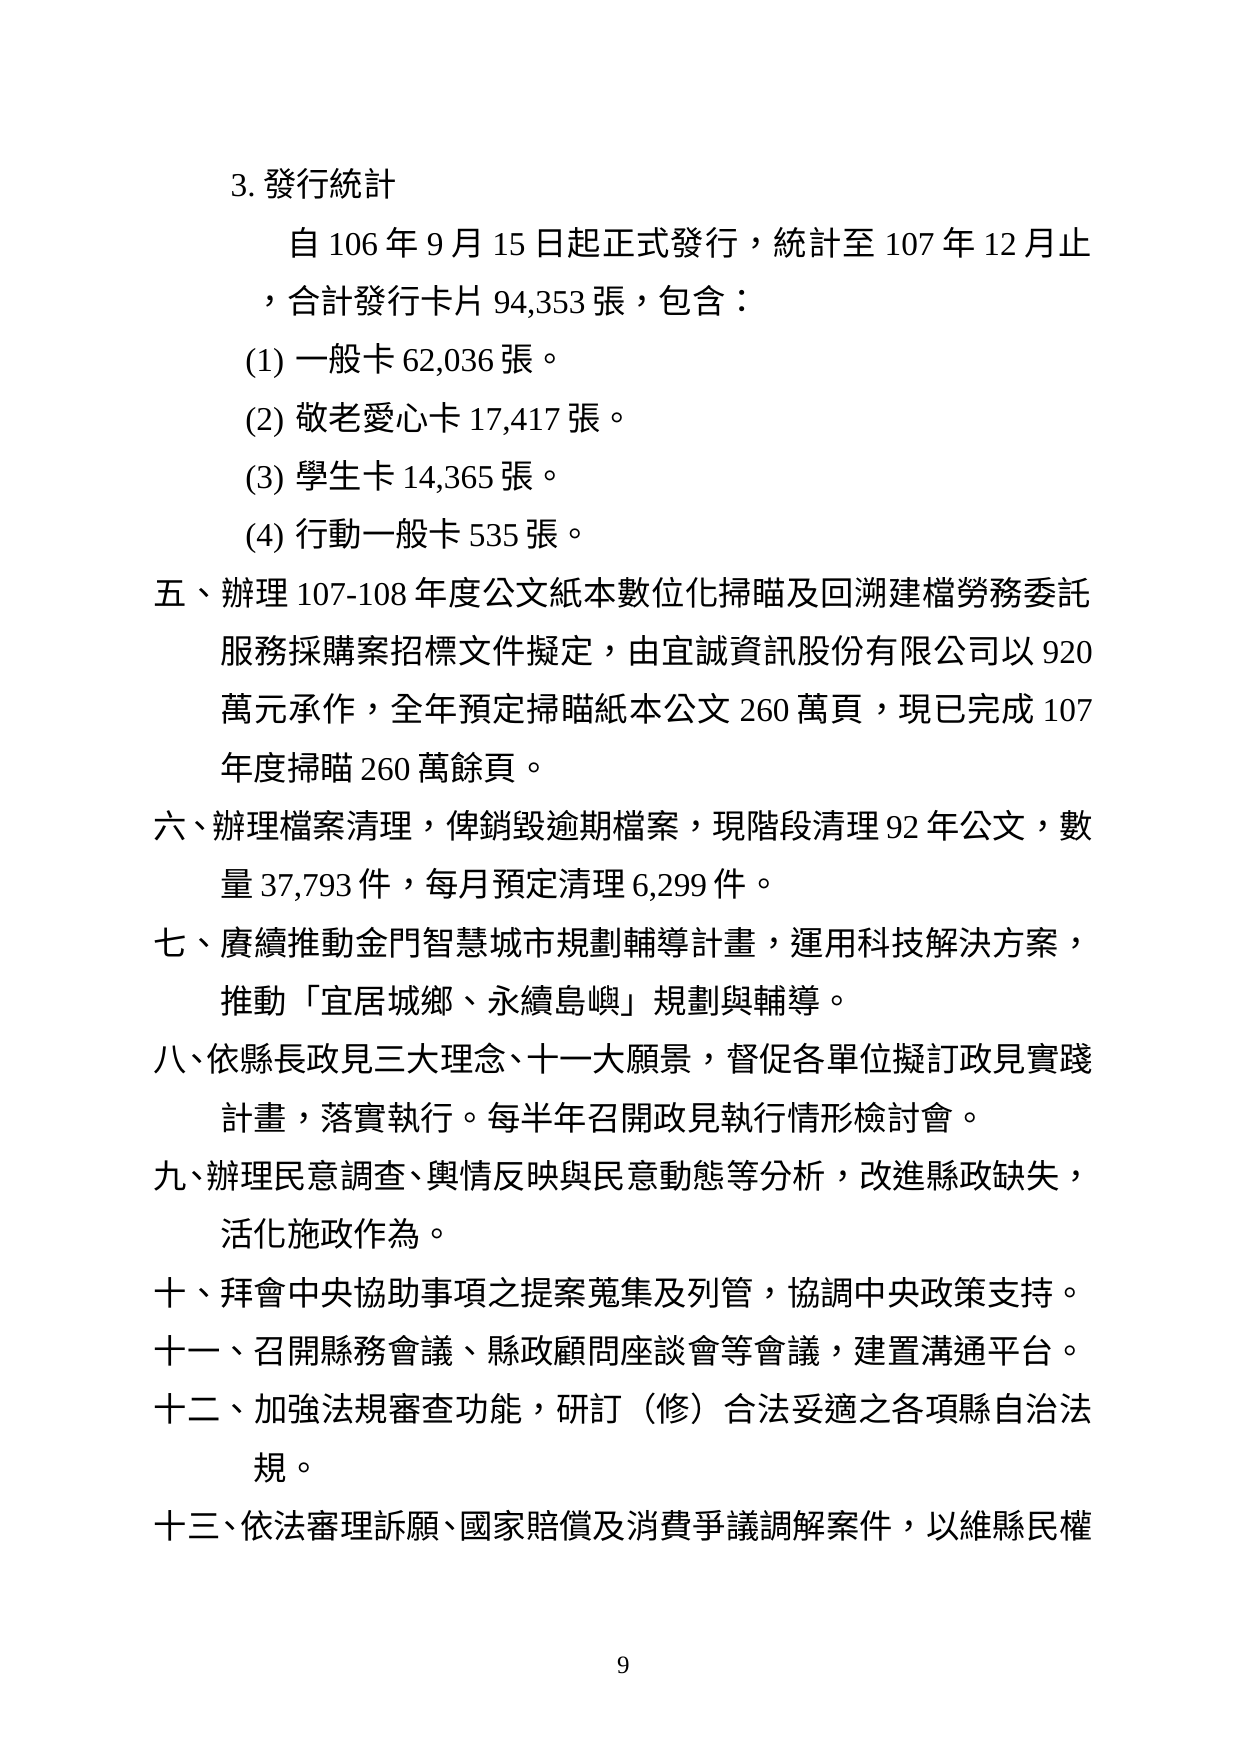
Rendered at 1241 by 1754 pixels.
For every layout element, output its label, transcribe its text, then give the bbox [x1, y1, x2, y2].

list 一般卡62,036張。 [245, 325, 1092, 383]
subtitle 五、辦理107-108年度公文紙本數位化掃瞄及回溯建檔勞務委託服務採購案招標文件擬定，由宜誠資訊股份有限公司以920萬元承作，全年預定掃瞄紙本公文260萬頁，現已完成107年度掃瞄260萬餘頁。 [153, 558, 1092, 792]
subtitle 八、依縣長政見三大理念、十一大願景，督促各單位擬訂政見實踐計畫，落實執行。每半年召開政見執行情形檢討會。 [153, 1025, 1092, 1142]
subtitle 六、辦理檔案清理，俾銷毀逾期檔案，現階段清理92年公文，數量37,793件，每月預定清理6,299件。 [153, 792, 1092, 908]
subtitle 十二、加強法規審查功能，研訂（修）合法妥適之各項縣自治法規。 [153, 1375, 1092, 1492]
text 自106年9月15日起正式發行，統計至107年12月止，合計發行卡片94,353張，包含： [253, 208, 1092, 325]
list 行動一般卡535張。 [245, 500, 1092, 558]
subtitle 九、辦理民意調查、輿情反映與民意動態等分析，改進縣政缺失，活化施政作為。 [153, 1142, 1092, 1258]
subtitle 十一、召開縣務會議、縣政顧問座談會等會議，建置溝通平台。 [153, 1317, 1092, 1375]
subtitle 七、賡續推動金門智慧城市規劃輔導計畫，運用科技解決方案，推動「宜居城鄉、永續島嶼」規劃與輔導。 [153, 908, 1092, 1025]
list 發行統計 [230, 150, 1092, 208]
list 學生卡14,365張。 [245, 442, 1092, 500]
subtitle 十、拜會中央協助事項之提案蒐集及列管，協調中央政策支持。 [153, 1258, 1092, 1317]
subtitle 十三、依法審理訴願、國家賠償及消費爭議調解案件，以維縣民權 [153, 1492, 1092, 1550]
list 敬老愛心卡17,417張。 [245, 383, 1092, 442]
